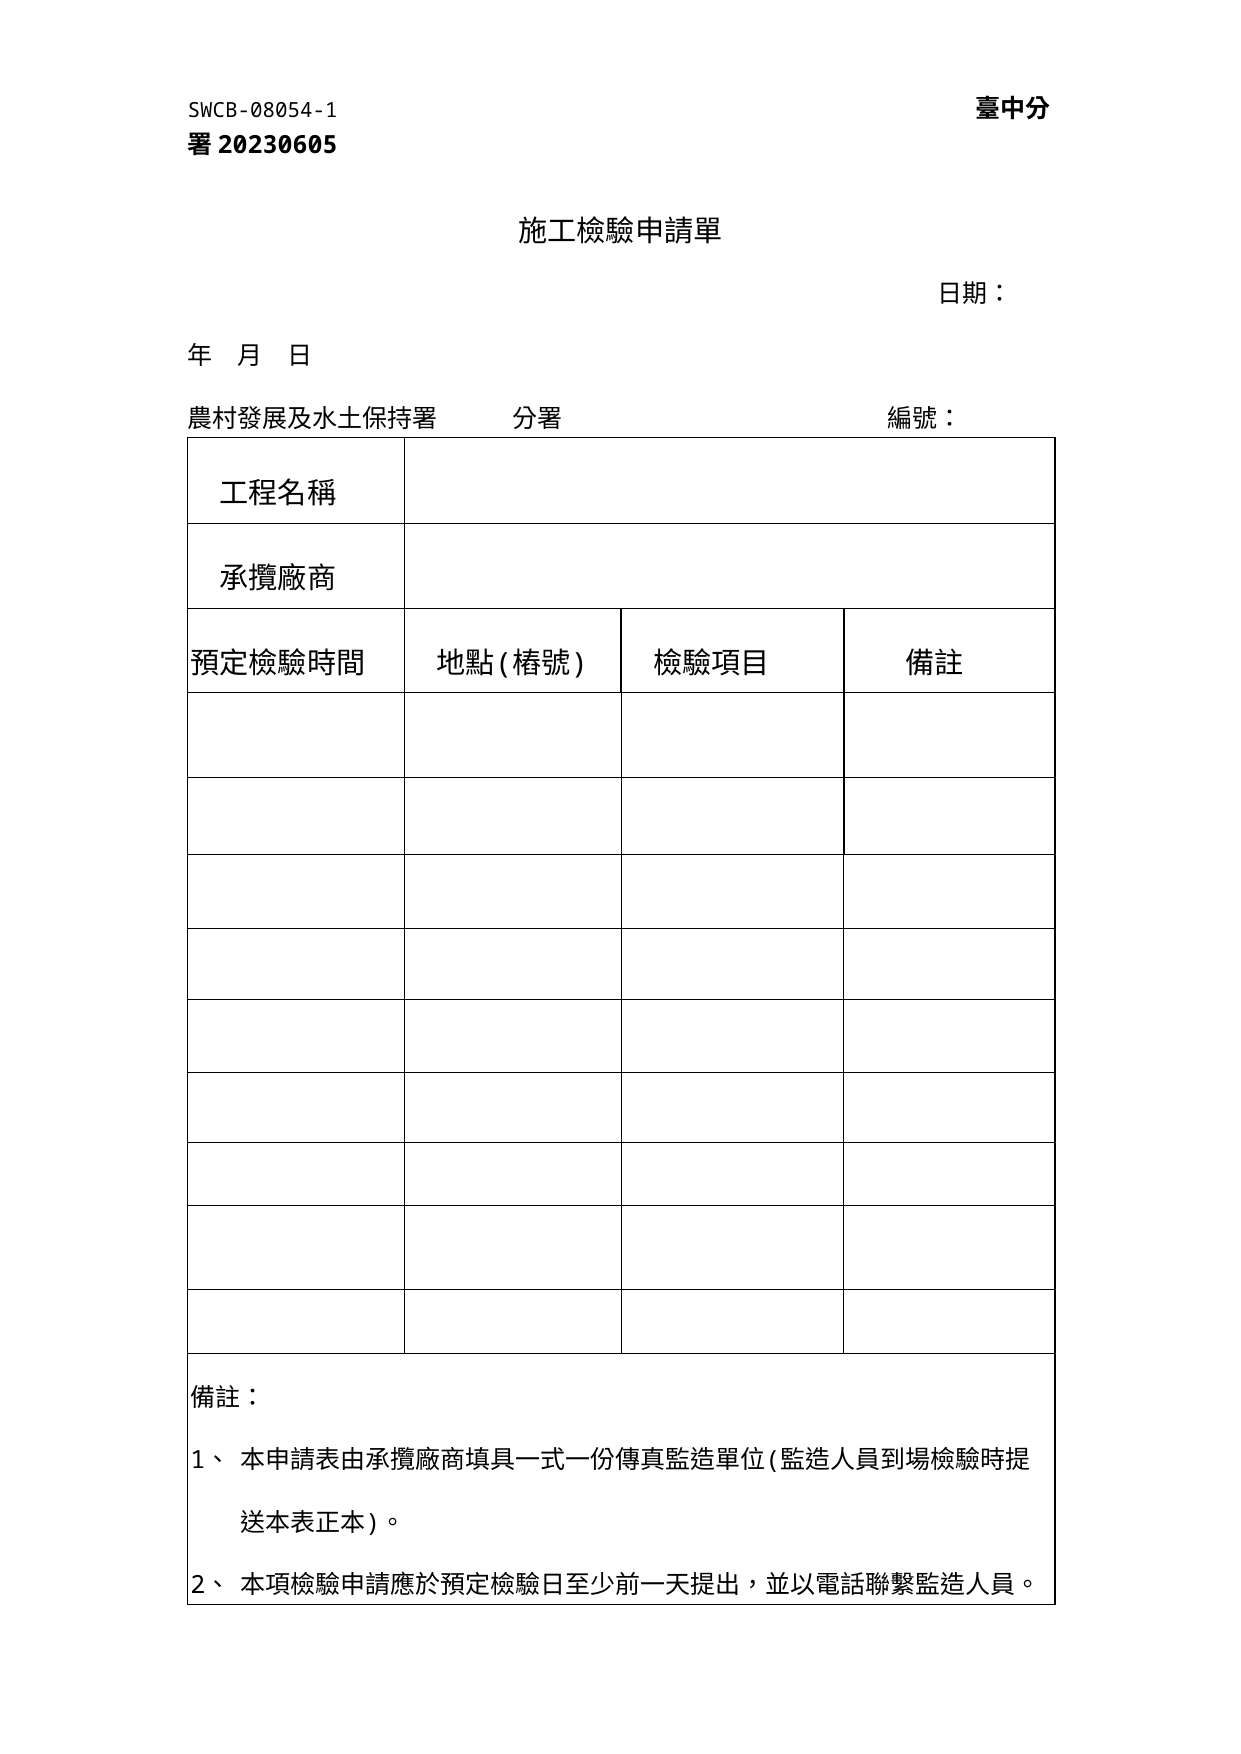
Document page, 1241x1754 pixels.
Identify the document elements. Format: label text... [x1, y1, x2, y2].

table_cell [622, 693, 843, 777]
table_header 工程名稱 [188, 438, 404, 522]
table_cell 備註 [845, 609, 1054, 692]
table_cell [622, 1073, 843, 1142]
table_cell [188, 1206, 404, 1289]
table_header [405, 438, 1054, 522]
table_cell [622, 1290, 843, 1353]
table_cell [622, 778, 843, 853]
table_cell [845, 778, 1054, 853]
text 施工檢驗申請單 [187, 187, 1053, 249]
table_cell [188, 1000, 404, 1072]
table_cell 地點(樁號) [405, 609, 620, 692]
table_cell [844, 1290, 1054, 1353]
table_cell [188, 693, 404, 777]
table_cell [188, 855, 404, 927]
table_cell [188, 929, 404, 999]
table_cell [405, 1000, 621, 1072]
table_cell [405, 1206, 621, 1289]
table_cell [405, 778, 621, 853]
table_cell [405, 929, 621, 999]
table_cell 預定檢驗時間 [188, 609, 404, 692]
table_cell [622, 855, 843, 927]
table_cell [405, 1073, 621, 1142]
table_cell [188, 778, 404, 853]
table_cell [844, 1206, 1054, 1289]
table_cell [844, 855, 1054, 927]
table_cell [405, 524, 1054, 608]
table_cell [844, 1000, 1054, 1072]
table_cell [188, 1290, 404, 1353]
table_cell [405, 1143, 621, 1205]
table_cell 備註： 本申請表由承攬廠商填具一式一份傳真監造單位(監造人員到場檢驗時提送本表正本)。 本項檢驗申請應於預定檢驗日至少前一天提出，並以電話聯繫監造人員。 [188, 1354, 1054, 1604]
table_cell [845, 693, 1054, 777]
table_cell [405, 1290, 621, 1353]
table_cell [844, 1143, 1054, 1205]
table_cell [844, 929, 1054, 999]
text 日期： 年 月 日 [187, 249, 1053, 374]
table_cell [188, 1073, 404, 1142]
table_cell [188, 1143, 404, 1205]
table_cell [405, 693, 621, 777]
text 農村發展及水土保持署 分署 編號： [187, 374, 1053, 437]
table_cell [622, 1206, 843, 1289]
table_cell [622, 929, 843, 999]
table_cell [622, 1143, 843, 1205]
table_cell [405, 855, 621, 927]
table_cell 承攬廠商 [188, 524, 404, 608]
table_cell 檢驗項目 [622, 609, 843, 692]
table_cell [844, 1073, 1054, 1142]
table_cell [622, 1000, 843, 1072]
